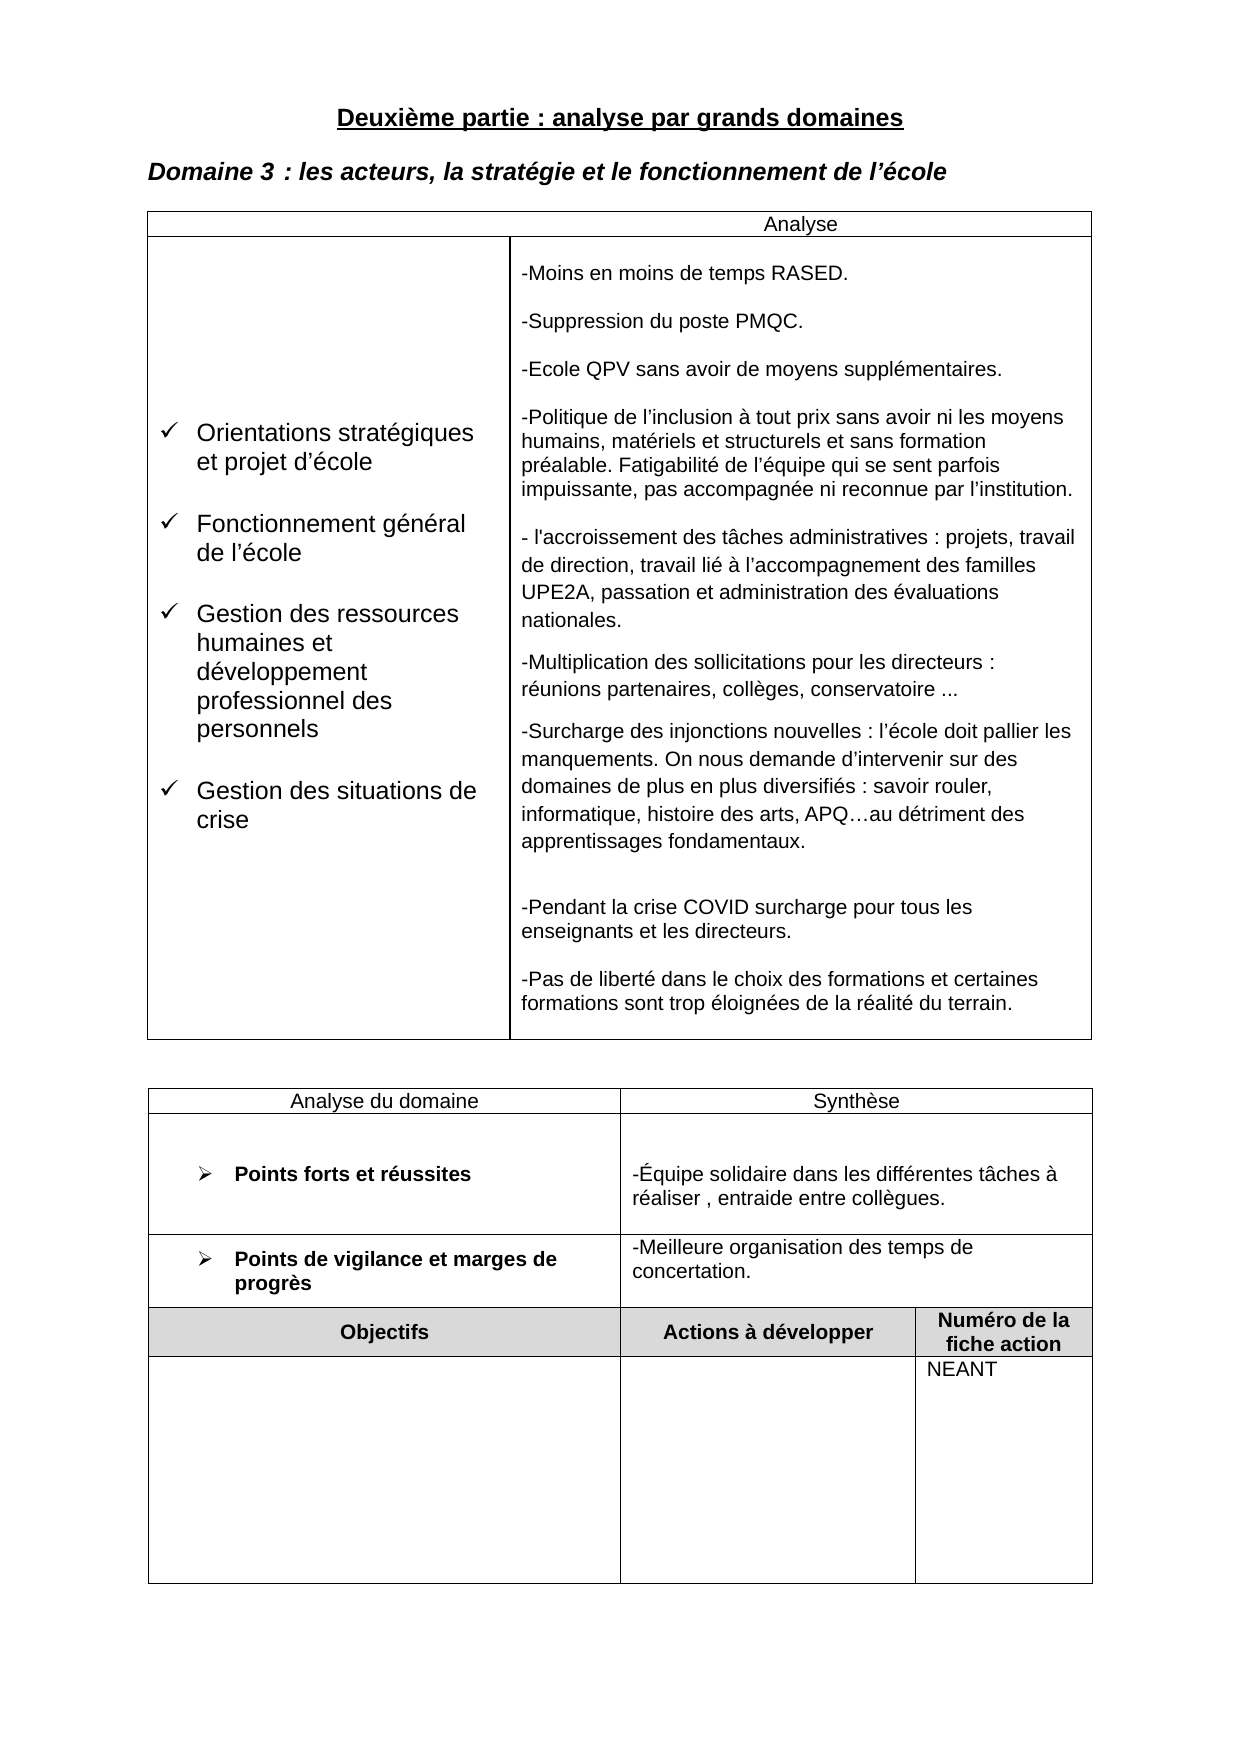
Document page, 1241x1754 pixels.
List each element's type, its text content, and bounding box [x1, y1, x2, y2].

table_cell Objectifs [149, 1308, 620, 1356]
table_cell -Équipe solidaire dans les différentes tâches à réaliser , entraide entre collègues. [621, 1114, 1092, 1234]
table_cell [149, 1357, 620, 1583]
table_cell -Moins en moins de temps RASED. -Suppression du poste PMQC. -Ecole QPV sans avoir de moyens supplémentaires. -Politique de l’inclusion à tout prix sans avoir ni les moyens humains, matériels et structurels et sans formation préalable. Fatigabilité de l’équipe qui se sent parfois impuissante, pas accompagnée ni reconnue par l’institution. - l'accroissement des tâches administratives : projets, travail de direction, travail lié à l’accompagnement des familles UPE2A, passation et administration des évaluations nationales. -Multiplication des sollicitations pour les directeurs : réunions partenaires, collèges, conservatoire ... -Surcharge des injonctions nouvelles : l’école doit pallier les manquements. On nous demande d’intervenir sur des domaines de plus en plus diversifiés : savoir rouler, informatique, histoire des arts, APQ…au détriment des apprentissages fondamentaux. -Pendant la crise COVID surcharge pour tous les enseignants et les directeurs. -Pas de liberté dans le choix des formations et certaines formations sont trop éloignées de la réalité du terrain. [511, 237, 1091, 1039]
table_header Analyse [510, 212, 1091, 236]
table_cell [621, 1357, 915, 1583]
table_header Synthèse [621, 1089, 1092, 1113]
table_cell Numéro de la fiche action [916, 1308, 1092, 1356]
text Domaine 3 : les acteurs, la stratégie et le fonctionnement de l’école [148, 157, 1093, 186]
table_cell Orientations stratégiques et projet d’école Fonctionnement général de l’école Gestion des ressources humaines et développement professionnel des personnels Gestion des situations de crise [148, 237, 509, 1039]
table_cell Points forts et réussites [149, 1114, 620, 1234]
table_header Analyse du domaine [149, 1089, 620, 1113]
table_cell -Meilleure organisation des temps de concertation. [621, 1235, 1092, 1307]
table_cell NEANT [916, 1357, 1092, 1583]
table_cell Points de vigilance et marges de progrès [149, 1235, 620, 1307]
table_cell Actions à développer [621, 1308, 915, 1356]
table_header [148, 212, 510, 236]
text Deuxième partie : analyse par grands domaines [148, 103, 1093, 132]
